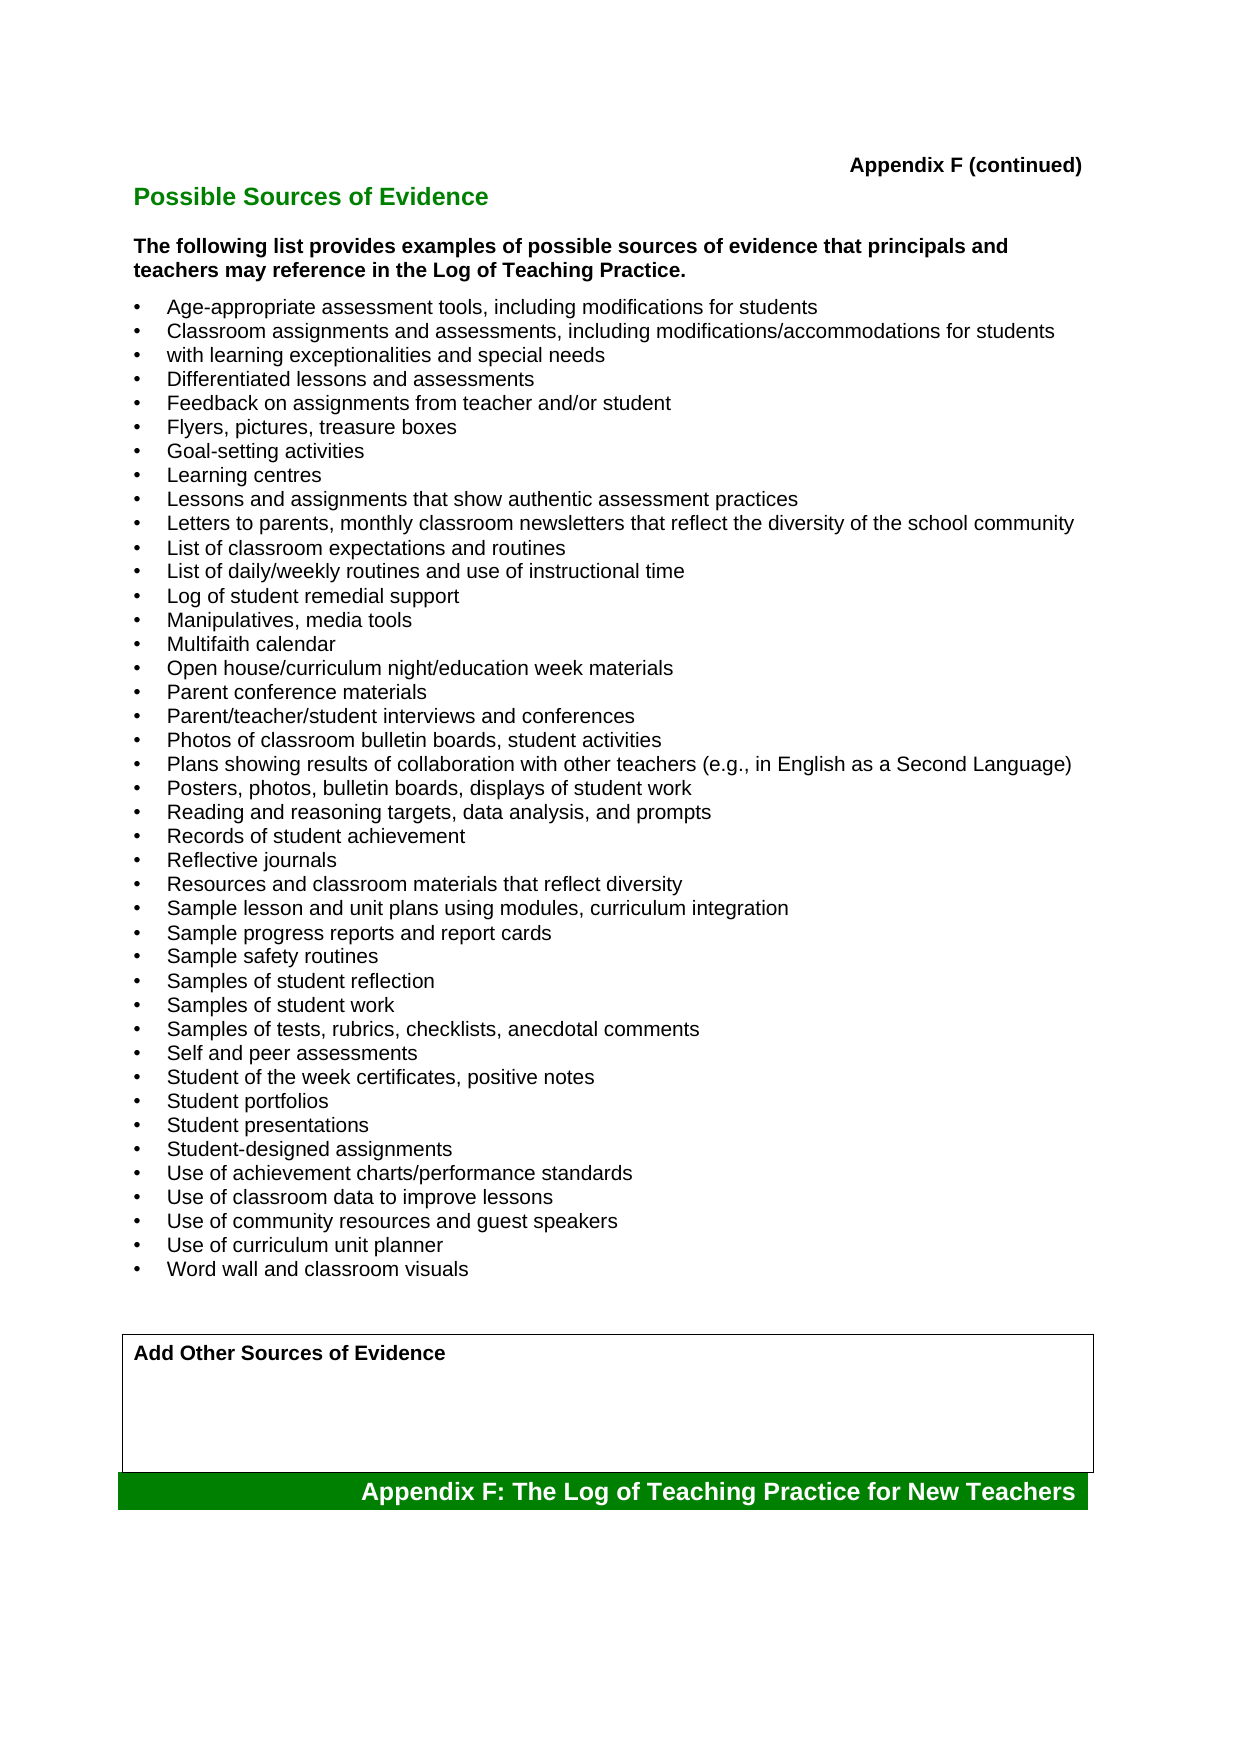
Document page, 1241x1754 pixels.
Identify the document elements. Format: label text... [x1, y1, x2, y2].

table_cell Appendix F: The Log of Teaching Practice for New Teachers [118, 1472, 1088, 1510]
table_cell Possible Sources of Evidence [122, 182, 1093, 234]
table_cell [118, 1334, 122, 1365]
table_header [118, 147, 122, 182]
table_cell [118, 234, 122, 1334]
table_cell The following list provides examples of possible sources of evidence that principals and teachers may reference in the Log of Teaching Practice. Age-appropriate assessment tools, including modifications for students Classroom assignments and assessments, including modifications/accommodations for students with learning exceptionalities and special needs Differentiated lessons and assessments Feedback on assignments from teacher and/or student Flyers, pictures, treasure boxes Goal-setting activities Learning centres Lessons and assignments that show authentic assessment practices Letters to parents, monthly classroom newsletters that reflect the diversity of the school community List of classroom expectations and routines List of daily/weekly routines and use of instructional time Log of student remedial support Manipulatives, media tools Multifaith calendar Open house/curriculum night/education week materials Parent conference materials Parent/teacher/student interviews and conferences Photos of classroom bulletin boards, student activities Plans showing results of collaboration with other teachers (e.g., in English as a Second Language) Posters, photos, bulletin boards, displays of student work Reading and reasoning targets, data analysis, and prompts Records of student achievement Reflective journals Resources and classroom materials that reflect diversity Sample lesson and unit plans using modules, curriculum integration Sample progress reports and report cards Sample safety routines Samples of student reflection Samples of student work Samples of tests, rubrics, checklists, anecdotal comments Self and peer assessments Student of the week certificates, positive notes Student portfolios Student presentations Student-designed assignments Use of achievement charts/performance standards Use of classroom data to improve lessons Use of community resources and guest speakers Use of curriculum unit planner Word wall and classroom visuals [122, 234, 1093, 1334]
table_cell [118, 1365, 122, 1472]
table_cell [1088, 1473, 1093, 1510]
table_cell Add Other Sources of Evidence [123, 1335, 1093, 1365]
table_cell [118, 182, 122, 234]
table_cell [123, 1365, 1093, 1472]
table_header Appendix F (continued) [122, 147, 1093, 182]
